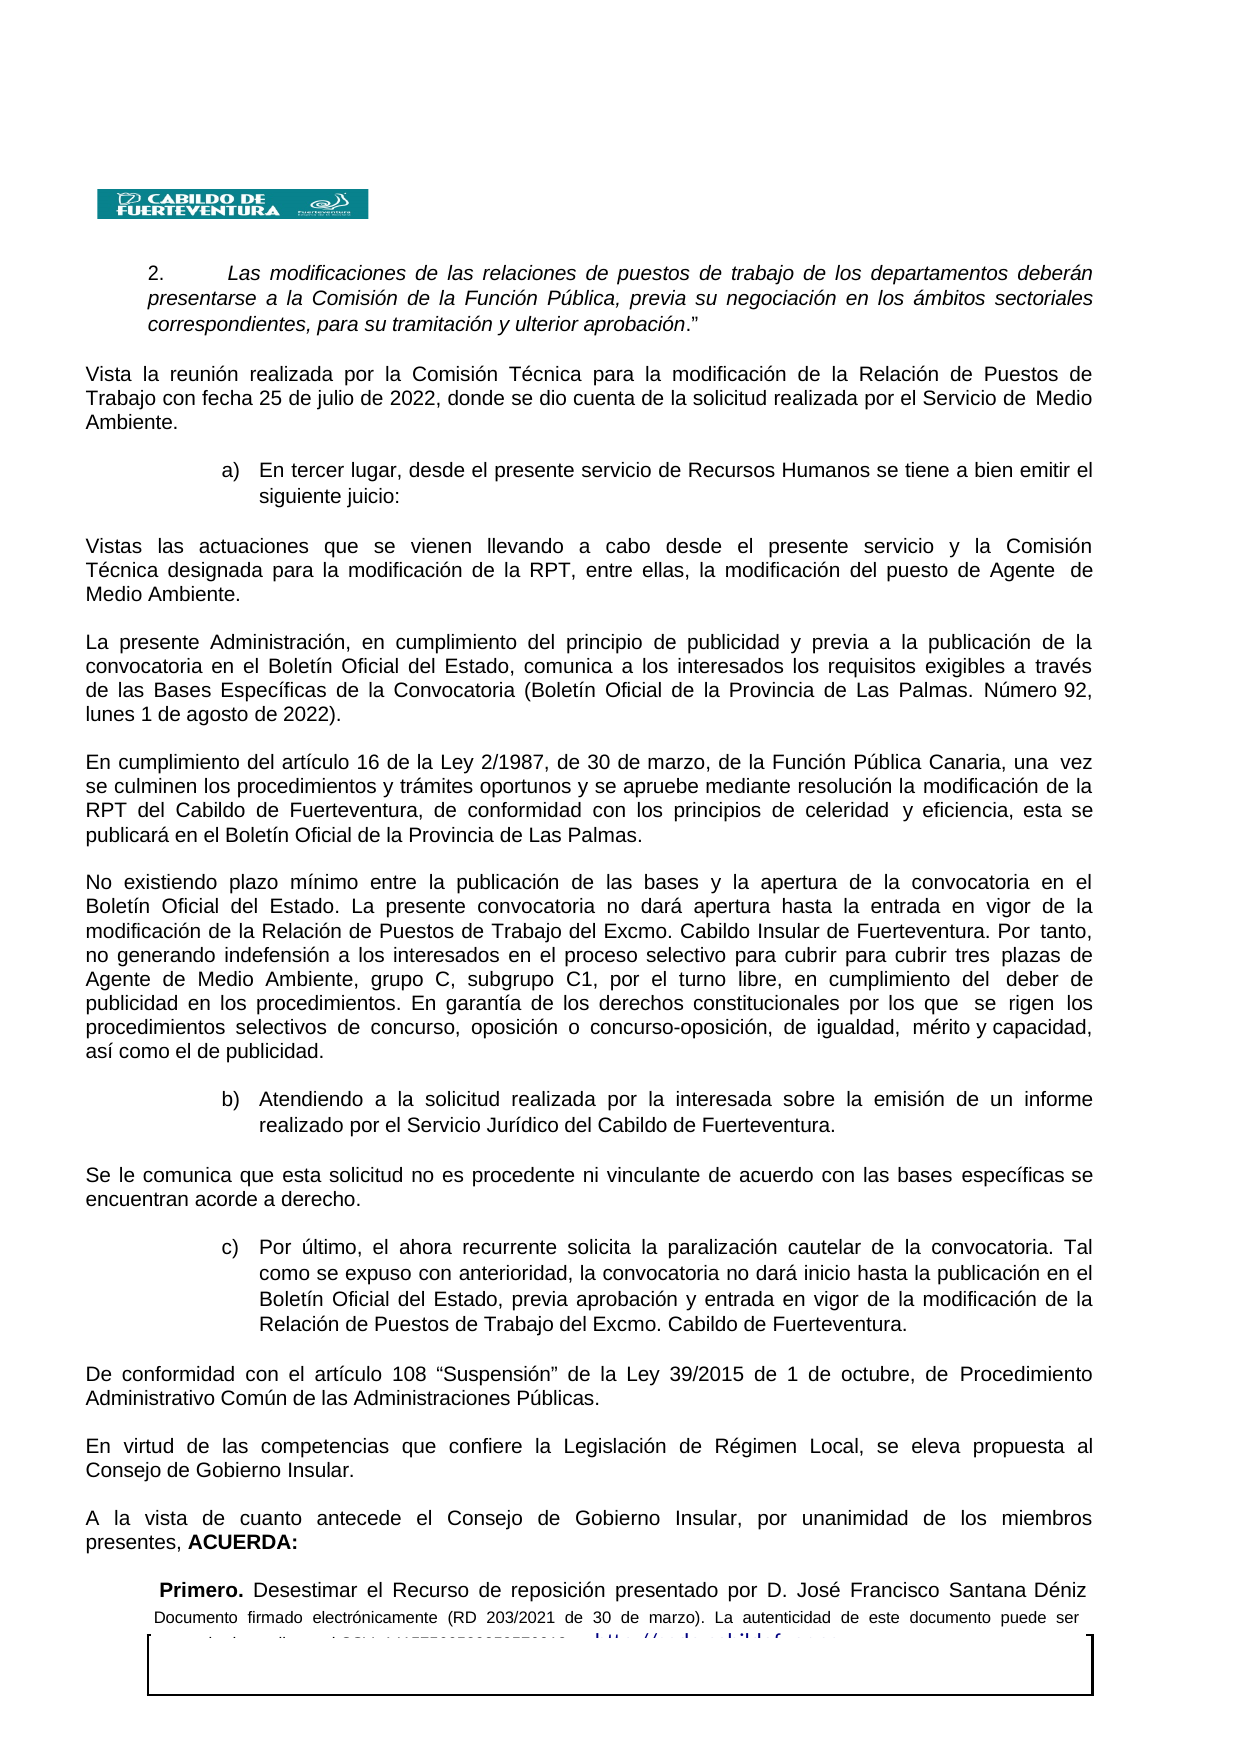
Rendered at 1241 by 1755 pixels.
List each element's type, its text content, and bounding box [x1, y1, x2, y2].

picture [97, 189, 369, 219]
list Atendiendo a la solicitud realizada por la interesada sobre la emisión de un informe realizado por el Servicio Jurídico del Cabildo de Fuerteventura. [221, 1087, 1093, 1137]
text Primero. Desestimar el Recurso de reposición presentado por D. José Francisco Santana Déniz [85, 1578, 1093, 1602]
text A la vista de cuanto antecede el Consejo de Gobierno Insular, por unanimidad de los miembros presentes, ACUERDA: [85, 1506, 1093, 1554]
text La presente Administración, en cumplimiento del principio de publicidad y previa a la publicación de la convocatoria en el Boletín Oficial del Estado, comunica a los interesados los requisitos exigibles a través de las Bases Específicas de la Convocatoria (Boletín Oficial de la Provincia de Las Palmas. Número 92, lunes 1 de agosto de 2022). [85, 629, 1093, 726]
text Vistas las actuaciones que se vienen llevando a cabo desde el presente servicio y la Comisión Técnica designada para la modificación de la RPT, entre ellas, la modificación del puesto de Agente de Medio Ambiente. [85, 533, 1093, 606]
text No existiendo plazo mínimo entre la publicación de las bases y la apertura de la convocatoria en el Boletín Oficial del Estado. La presente convocatoria no dará apertura hasta la entrada en vigor de la modificación de la Relación de Puestos de Trabajo del Excmo. Cabildo Insular de Fuerteventura. Por tanto, no generando indefensión a los interesados en el proceso selectivo para cubrir para cubrir tres plazas de Agente de Medio Ambiente, grupo C, subgrupo C1, por el turno libre, en cumplimiento del deber de publicidad en los procedimientos. En garantía de los derechos constitucionales por los que se rigen los procedimientos selectivos de concurso, oposición o concurso-oposición, de igualdad, mérito y capacidad, así como el de publicidad. [85, 870, 1093, 1063]
text Se le comunica que esta solicitud no es procedente ni vinculante de acuerdo con las bases específicas se encuentran acorde a derecho. [85, 1163, 1093, 1211]
list Por último, el ahora recurrente solicita la paralización cautelar de la convocatoria. Tal como se expuso con anterioridad, la convocatoria no dará inicio hasta la publicación en el Boletín Oficial del Estado, previa aprobación y entrada en vigor de la modificación de la Relación de Puestos de Trabajo del Excmo. Cabildo de Fuerteventura. [221, 1235, 1093, 1336]
list En tercer lugar, desde el presente servicio de Recursos Humanos se tiene a bien emitir el siguiente juicio: [221, 458, 1093, 508]
text De conformidad con el artículo 108 “Suspensión” de la Ley 39/2015 de 1 de octubre, de Procedimiento Administrativo Común de las Administraciones Públicas. [85, 1362, 1093, 1410]
text Vista la reunión realizada por la Comisión Técnica para la modificación de la Relación de Puestos de Trabajo con fecha 25 de julio de 2022, donde se dio cuenta de la solicitud realizada por el Servicio de Medio Ambiente. [85, 362, 1093, 434]
text En virtud de las competencias que confiere la Legislación de Régimen Local, se eleva propuesta al Consejo de Gobierno Insular. [85, 1434, 1093, 1482]
text En cumplimiento del artículo 16 de la Ley 2/1987, de 30 de marzo, de la Función Pública Canaria, una vez se culminen los procedimientos y trámites oportunos y se apruebe mediante resolución la modificación de la RPT del Cabildo de Fuerteventura, de conformidad con los principios de celeridad y eficiencia, esta se publicará en el Boletín Oficial de la Provincia de Las Palmas. [85, 750, 1093, 846]
text 2. Las modificaciones de las relaciones de puestos de trabajo de los departamentos deberán presentarse a la Comisión de la Función Pública, previa su negociación en los ámbitos sectoriales correspondientes, para su tramitación y ulterior aprobación.” [148, 260, 1093, 336]
